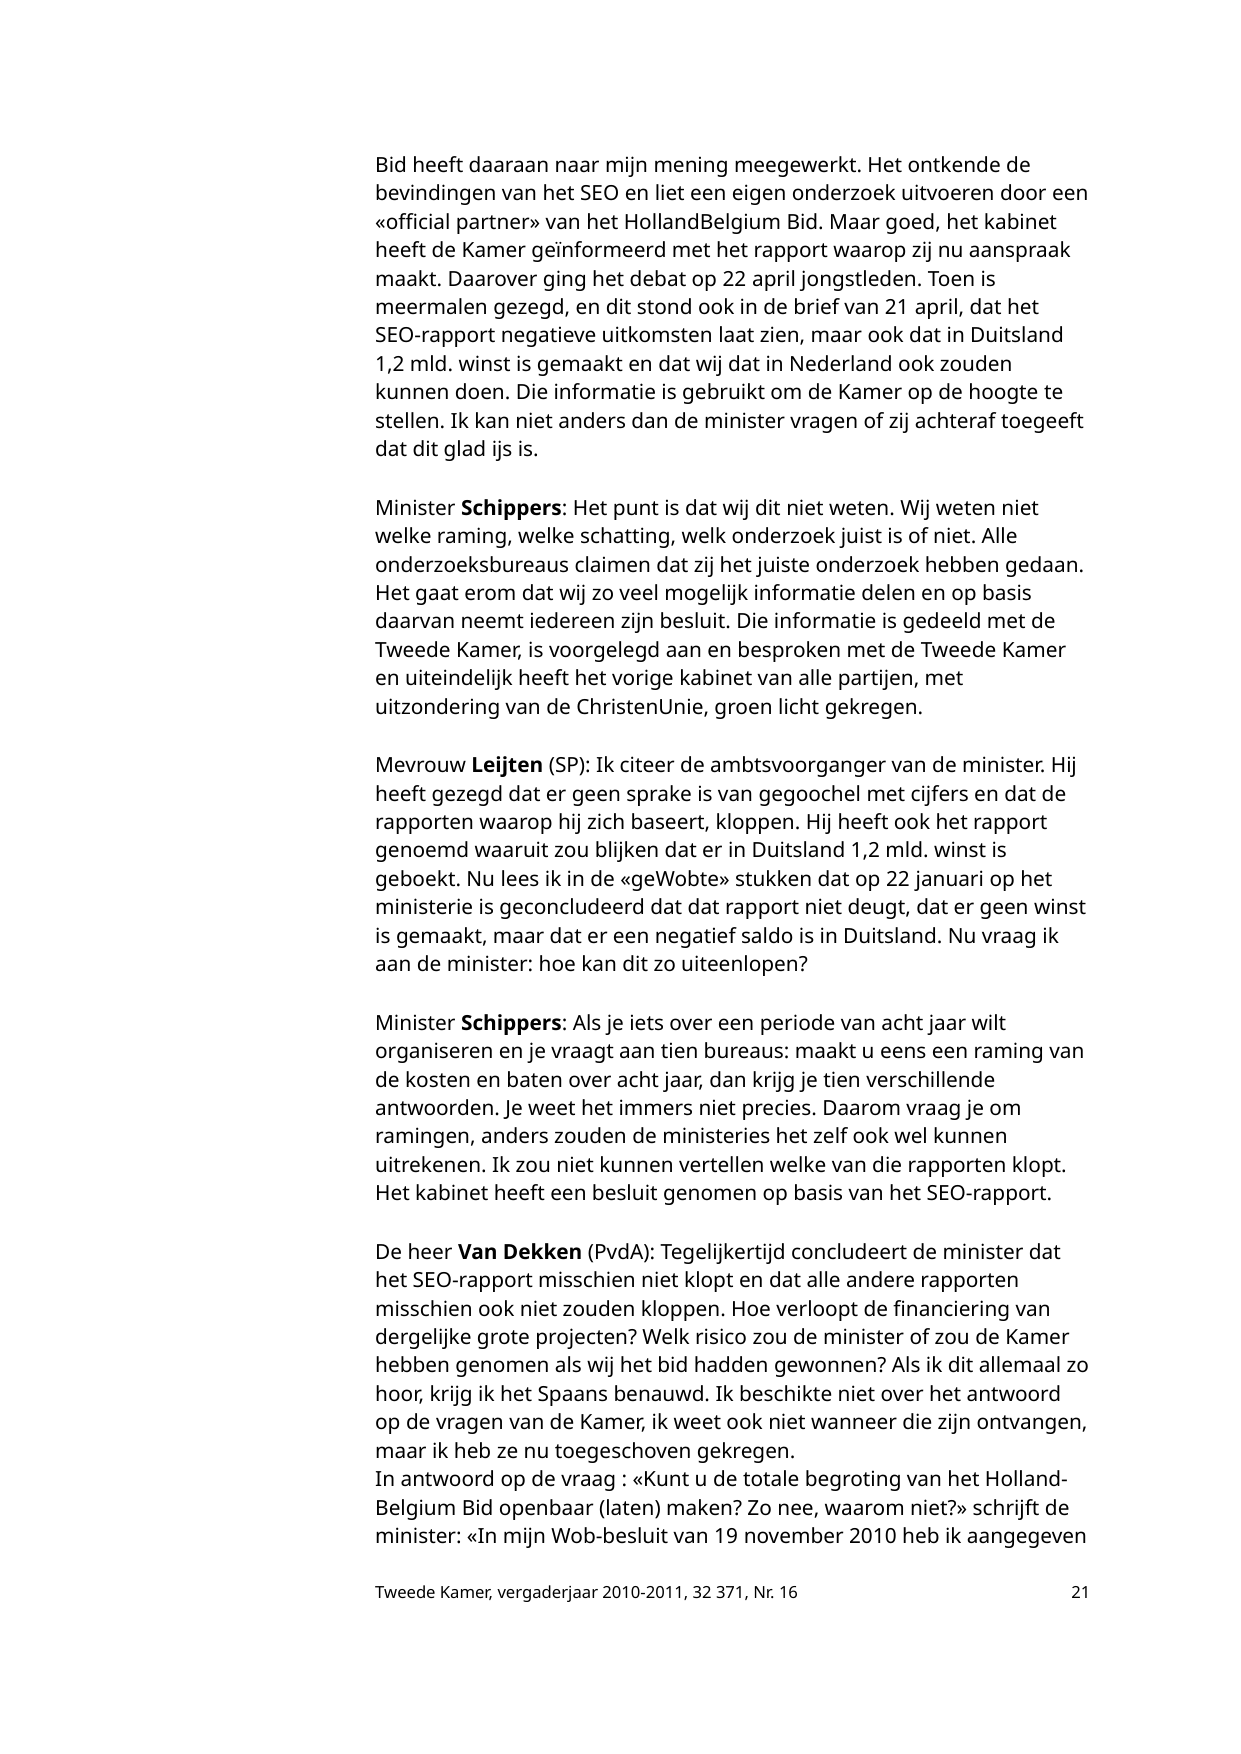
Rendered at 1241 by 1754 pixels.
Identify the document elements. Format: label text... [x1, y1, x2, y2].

text Mevrouw Leijten (SP): Ik citeer de ambtsvoorganger van de minister. Hij heeft gezegd dat er geen sprake is van gegoochel met cijfers en dat de rapporten waarop hij zich baseert, kloppen. Hij heeft ook het rapport genoemd waaruit zou blijken dat er in Duitsland 1,2 mld. winst is geboekt. Nu lees ik in de «geWobte» stukken dat op 22 januari op het ministerie is geconcludeerd dat dat rapport niet deugt, dat er geen winst is gemaakt, maar dat er een negatief saldo is in Duitsland. Nu vraag ik aan de minister: hoe kan dit zo uiteenlopen? [375, 750, 1090, 978]
text De heer Van Dekken (PvdA): Tegelijkertijd concludeert de minister dat het SEO-rapport misschien niet klopt en dat alle andere rapporten misschien ook niet zouden kloppen. Hoe verloopt de financiering van dergelijke grote projecten? Welk risico zou de minister of zou de Kamer hebben genomen als wij het bid hadden gewonnen? Als ik dit allemaal zo hoor, krijg ik het Spaans benauwd. Ik beschikte niet over het antwoord op de vragen van de Kamer, ik weet ook niet wanneer die zijn ontvangen, maar ik heb ze nu toegeschoven gekregen. [375, 1237, 1090, 1464]
text Minister Schippers: Als je iets over een periode van acht jaar wilt organiseren en je vraagt aan tien bureaus: maakt u eens een raming van de kosten en baten over acht jaar, dan krijg je tien verschillende antwoorden. Je weet het immers niet precies. Daarom vraag je om ramingen, anders zouden de ministeries het zelf ook wel kunnen uitrekenen. Ik zou niet kunnen vertellen welke van die rapporten klopt. Het kabinet heeft een besluit genomen op basis van het SEO-rapport. [375, 1008, 1090, 1207]
text In antwoord op de vraag : «Kunt u de totale begroting van het Holland-Belgium Bid openbaar (laten) maken? Zo nee, waarom niet?» schrijft de minister: «In mijn Wob-besluit van 19 november 2010 heb ik aangegeven [375, 1464, 1090, 1550]
text Bid heeft daaraan naar mijn mening meegewerkt. Het ontkende de bevindingen van het SEO en liet een eigen onderzoek uitvoeren door een «official partner» van het HollandBelgium Bid. Maar goed, het kabinet heeft de Kamer geïnformeerd met het rapport waarop zij nu aanspraak maakt. Daarover ging het debat op 22 april jongstleden. Toen is meermalen gezegd, en dit stond ook in de brief van 21 april, dat het SEO-rapport negatieve uitkomsten laat zien, maar ook dat in Duitsland 1,2 mld. winst is gemaakt en dat wij dat in Nederland ook zouden kunnen doen. Die informatie is gebruikt om de Kamer op de hoogte te stellen. Ik kan niet anders dan de minister vragen of zij achteraf toegeeft dat dit glad ijs is. [375, 150, 1090, 463]
text Minister Schippers: Het punt is dat wij dit niet weten. Wij weten niet welke raming, welke schatting, welk onderzoek juist is of niet. Alle onderzoeksbureaus claimen dat zij het juiste onderzoek hebben gedaan. Het gaat erom dat wij zo veel mogelijk informatie delen en op basis daarvan neemt iedereen zijn besluit. Die informatie is gedeeld met de Tweede Kamer, is voorgelegd aan en besproken met de Tweede Kamer en uiteindelijk heeft het vorige kabinet van alle partijen, met uitzondering van de ChristenUnie, groen licht gekregen. [375, 493, 1090, 720]
